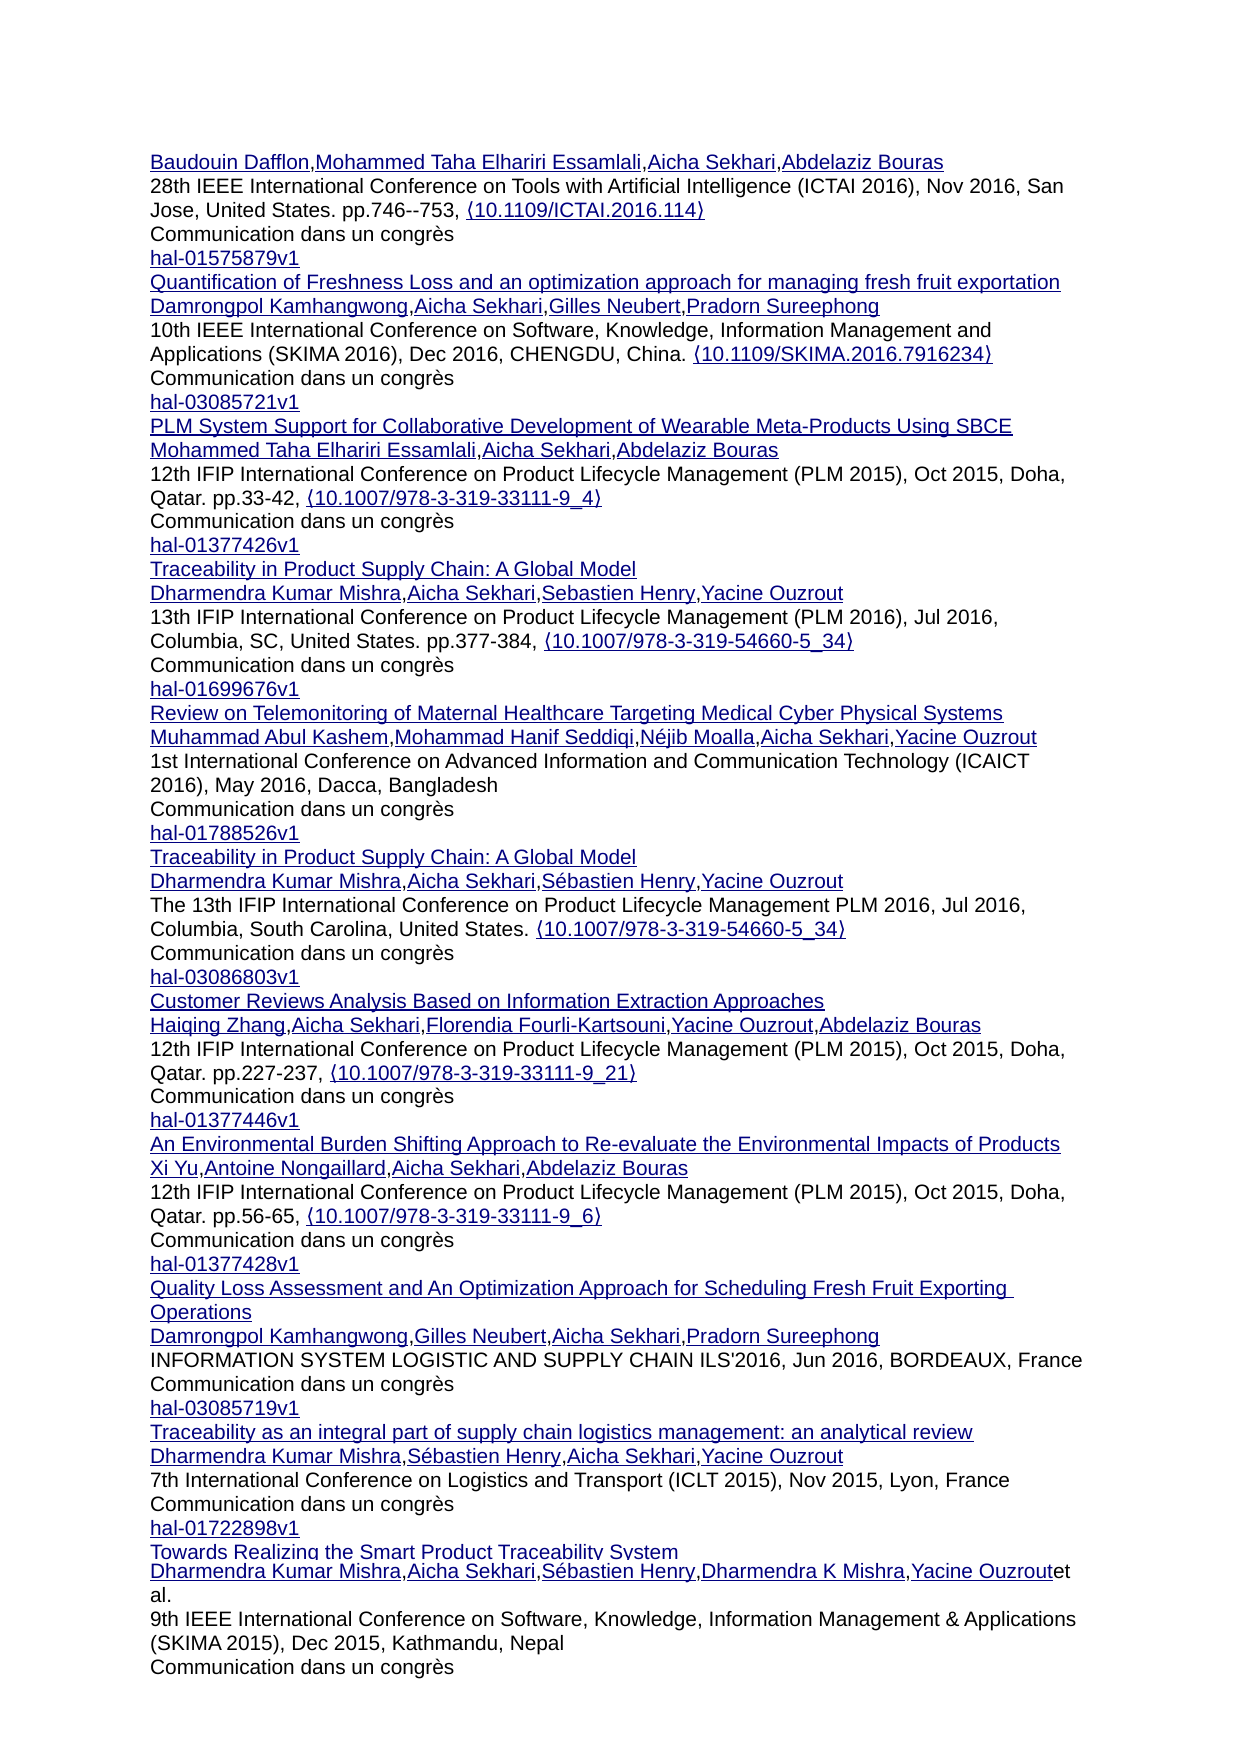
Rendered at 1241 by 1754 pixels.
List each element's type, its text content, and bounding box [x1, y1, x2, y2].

table_cell Towards Realizing the Smart Product Traceability System Dharmendra Kumar Mishra,Aicha Sekhari,Sébastien Henry,Dharmendra K Mishra,Yacine Ouzroutet al. 9th IEEE International Conference on Software, Knowledge, Information Management & Applications (SKIMA 2015), Dec 2015, Kathmandu, Nepal Communication dans un congrès [150, 1540, 1090, 1679]
table_cell Review on Telemonitoring of Maternal Healthcare Targeting Medical Cyber Physical Systems Muhammad Abul Kashem,Mohammad Hanif Seddiqi,Néjib Moalla,Aicha Sekhari,Yacine Ouzrout 1st International Conference on Advanced Information and Communication Technology (ICAICT 2016), May 2016, Dacca, Bangladesh Communication dans un congrès hal-01788526v1 [150, 701, 1090, 845]
table_cell Traceability as an integral part of supply chain logistics management: an analytical review Dharmendra Kumar Mishra,Sébastien Henry,Aicha Sekhari,Yacine Ouzrout 7th International Conference on Logistics and Transport (ICLT 2015), Nov 2015, Lyon, France Communication dans un congrès hal-01722898v1 [150, 1420, 1090, 1539]
table_cell Quantification of Freshness Loss and an optimization approach for managing fresh fruit exportation Damrongpol Kamhangwong,Aicha Sekhari,Gilles Neubert,Pradorn Sureephong 10th IEEE International Conference on Software, Knowledge, Information Management and Applications (SKIMA 2016), Dec 2016, CHENGDU, China. ⟨10.1109/SKIMA.2016.7916234⟩ Communication dans un congrès hal-03085721v1 [150, 270, 1090, 413]
table_cell Traceability in Product Supply Chain: A Global Model Dharmendra Kumar Mishra,Aicha Sekhari,Sebastien Henry,Yacine Ouzrout 13th IFIP International Conference on Product Lifecycle Management (PLM 2016), Jul 2016, Columbia, SC, United States. pp.377-384, ⟨10.1007/978-3-319-54660-5_34⟩ Communication dans un congrès hal-01699676v1 [150, 557, 1090, 701]
table_cell Traceability in Product Supply Chain: A Global Model Dharmendra Kumar Mishra,Aicha Sekhari,Sébastien Henry,Yacine Ouzrout The 13th IFIP International Conference on Product Lifecycle Management PLM 2016, Jul 2016, Columbia, South Carolina, United States. ⟨10.1007/978-3-319-54660-5_34⟩ Communication dans un congrès hal-03086803v1 [150, 845, 1090, 988]
table_cell Baudouin Dafflon,Mohammed Taha Elhariri Essamlali,Aicha Sekhari,Abdelaziz Bouras 28th IEEE International Conference on Tools with Artificial Intelligence (ICTAI 2016), Nov 2016, San Jose, United States. pp.746--753, ⟨10.1109/ICTAI.2016.114⟩ Communication dans un congrès hal-01575879v1 [150, 150, 1090, 270]
table_cell An Environmental Burden Shifting Approach to Re-evaluate the Environmental Impacts of Products Xi Yu,Antoine Nongaillard,Aicha Sekhari,Abdelaziz Bouras 12th IFIP International Conference on Product Lifecycle Management (PLM 2015), Oct 2015, Doha, Qatar. pp.56-65, ⟨10.1007/978-3-319-33111-9_6⟩ Communication dans un congrès hal-01377428v1 [150, 1132, 1090, 1276]
table_cell Quality Loss Assessment and An Optimization Approach for Scheduling Fresh Fruit Exporting Operations Damrongpol Kamhangwong,Gilles Neubert,Aicha Sekhari,Pradorn Sureephong INFORMATION SYSTEM LOGISTIC AND SUPPLY CHAIN ILS'2016, Jun 2016, BORDEAUX, France Communication dans un congrès hal-03085719v1 [150, 1276, 1090, 1420]
table_cell Customer Reviews Analysis Based on Information Extraction Approaches Haiqing Zhang,Aicha Sekhari,Florendia Fourli-Kartsouni,Yacine Ouzrout,Abdelaziz Bouras 12th IFIP International Conference on Product Lifecycle Management (PLM 2015), Oct 2015, Doha, Qatar. pp.227-237, ⟨10.1007/978-3-319-33111-9_21⟩ Communication dans un congrès hal-01377446v1 [150, 989, 1090, 1132]
table_cell PLM System Support for Collaborative Development of Wearable Meta-Products Using SBCE Mohammed Taha Elhariri Essamlali,Aicha Sekhari,Abdelaziz Bouras 12th IFIP International Conference on Product Lifecycle Management (PLM 2015), Oct 2015, Doha, Qatar. pp.33-42, ⟨10.1007/978-3-319-33111-9_4⟩ Communication dans un congrès hal-01377426v1 [150, 414, 1090, 557]
